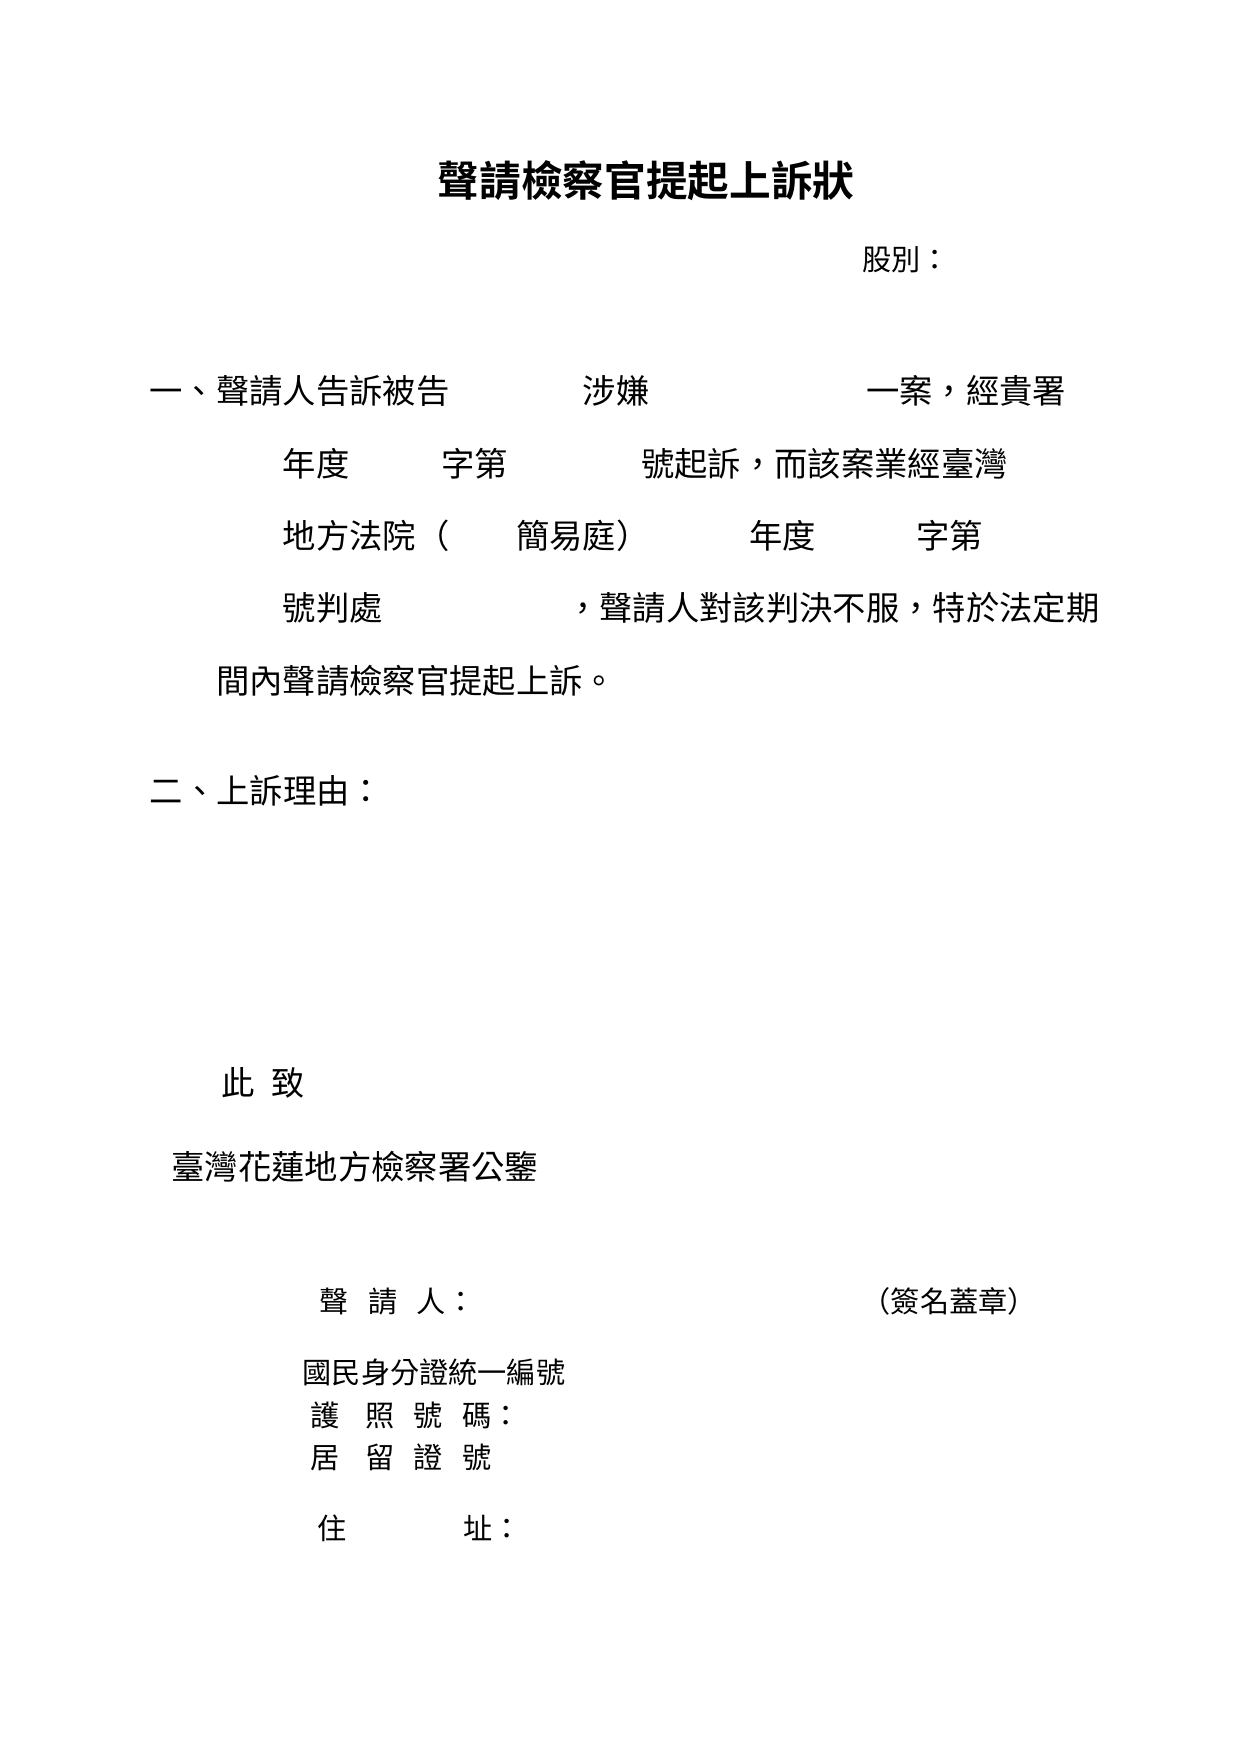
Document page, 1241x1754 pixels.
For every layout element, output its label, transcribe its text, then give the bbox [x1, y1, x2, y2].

text 臺灣花蓮地方檢察署公鑒 [171, 1112, 1128, 1196]
text 聲 請 人： （簽名蓋章） [171, 1279, 1128, 1321]
text 二、上訴理由： [149, 765, 1116, 813]
text 護 照 號 碼： [171, 1392, 1128, 1435]
text 聲請檢察官提起上訴狀 [177, 148, 1115, 208]
text 住 址： [171, 1506, 1128, 1548]
text 居 留 證 號 [171, 1435, 1128, 1477]
text 股別： [177, 237, 1122, 279]
text 此 致 [171, 1029, 1128, 1112]
text 一、聲請人告訴被告 涉嫌 一案，經貴署 □□年度 字第 號起訴，而該案業經臺灣 □□地方法院（ 簡易庭） 年度 字第 □□號判處 ，聲請人對該判決不服，特於法定期間內聲請檢察官提起上訴。 [149, 365, 1116, 703]
text 國民身分證統一編號 [171, 1350, 1128, 1392]
